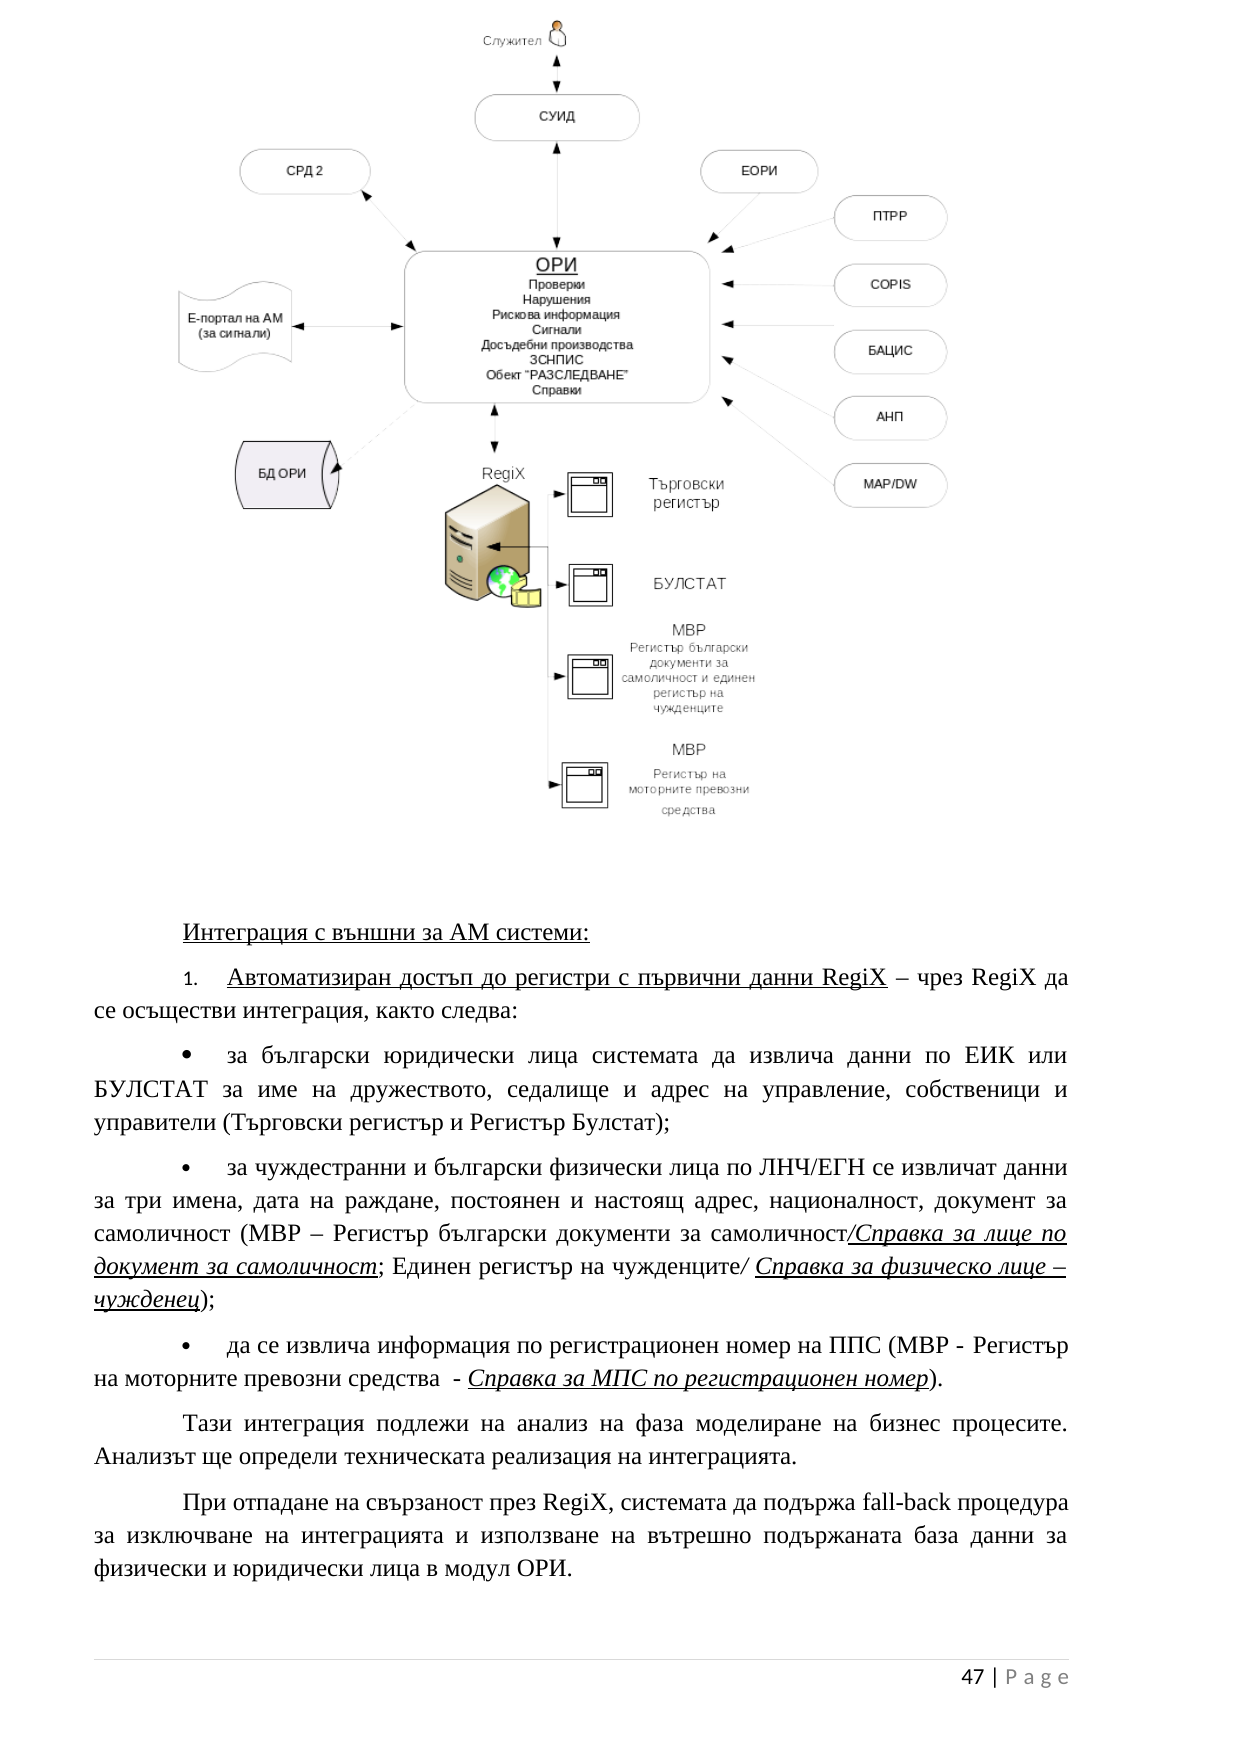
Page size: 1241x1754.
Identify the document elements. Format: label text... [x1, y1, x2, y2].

list Автоматизиран достъп до регистри с първични данни RegiX – чрез RegiX да се осъществи интеграция, както следва: [94, 962, 1069, 1024]
list Интеграция с външни за АМ системи: [94, 917, 1069, 945]
list При отпадане на свързаност през RegiX, системата да подържа fall-back процедура за изключване на интеграцията и използване на вътрешно подържаната база данни за физически и юридически лица в модул ОРИ. [94, 1487, 1069, 1582]
list да се извлича информация по регистрационен номер на ППС (МВР - Регистър на моторните превозни средства - Справка за МПС по регистрационен номер). [94, 1330, 1069, 1392]
list за български юридически лица системата да извлича данни по ЕИК или БУЛСТАТ за име на дружеството, седалище и адрес на управление, собственици и управители (Търговски регистър и Регистър Булстат); [94, 1041, 1069, 1135]
list за чуждестранни и български физически лица по ЛНЧ/ЕГН се извличат данни за три имена, дата на раждане, постоянен и настоящ адрес, националност, документ за самоличност (МВР – Регистър български документи за самоличност/Справка за лице по документ за самоличност; Единен регистър на чужденците/ Справка за физическо лице – чужденец); [94, 1152, 1069, 1313]
list Тази интеграция подлежи на анализ на фаза моделиране на бизнес процесите. Анализът ще определи техническата реализация на интеграцията. [94, 1408, 1069, 1470]
